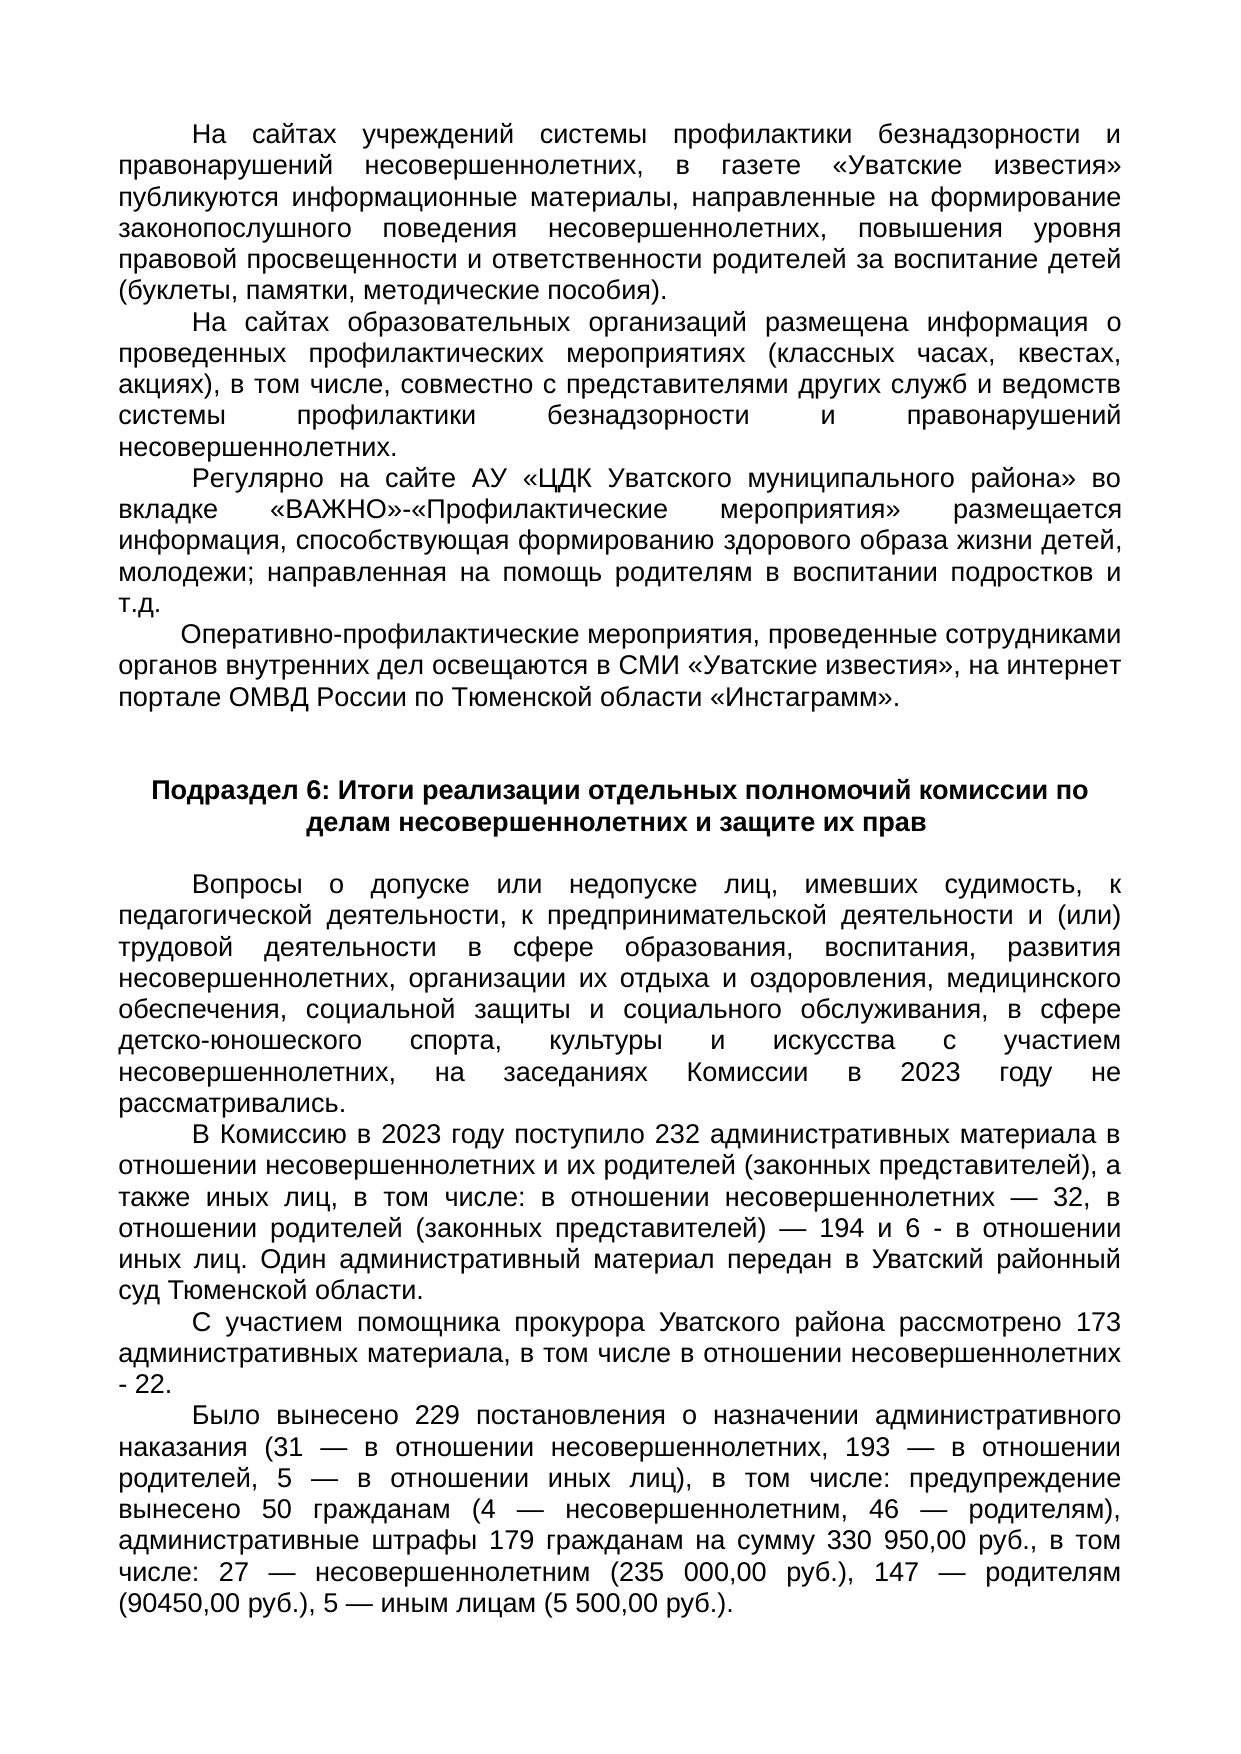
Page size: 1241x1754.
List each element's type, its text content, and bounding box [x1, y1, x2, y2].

text На сайтах образовательных организаций размещена информация о проведенных профилактических мероприятиях (классных часах, квестах, акциях), в том числе, совместно с представителями других служб и ведомств системы профилактики безнадзорности и правонарушений несовершеннолетних. [118, 306, 1122, 462]
text В Комиссию в 2023 году поступило 232 административных материала в отношении несовершеннолетних и их родителей (законных представителей), а также иных лиц, в том числе: в отношении несовершеннолетних — 32, в отношении родителей (законных представителей) — 194 и 6 - в отношении иных лиц. Один административный материал передан в Уватский районный суд Тюменской области. [118, 1118, 1122, 1306]
text На сайтах учреждений системы профилактики безнадзорности и правонарушений несовершеннолетних, в газете «Уватские известия» публикуются информационные материалы, направленные на формирование законопослушного поведения несовершеннолетних, повышения уровня правовой просвещенности и ответственности родителей за воспитание детей (буклеты, памятки, методические пособия). [118, 118, 1122, 306]
text Вопросы о допуске или недопуске лиц, имевших судимость, к педагогической деятельности, к предпринимательской деятельности и (или) трудовой деятельности в сфере образования, воспитания, развития несовершеннолетних, организации их отдыха и оздоровления, медицинского обеспечения, социальной защиты и социального обслуживания, в сфере детско-юношеского спорта, культуры и искусства с участием несовершеннолетних, на заседаниях Комиссии в 2023 году не рассматривались. [118, 868, 1122, 1118]
text Оперативно-профилактические мероприятия, проведенные сотрудниками органов внутренних дел освещаются в СМИ «Уватские известия», на интернет портале ОМВД России по Тюменской области «Инстаграмм». [118, 618, 1122, 712]
text Было вынесено 229 постановления о назначении административного наказания (31 — в отношении несовершеннолетних, 193 — в отношении родителей, 5 — в отношении иных лиц), в том числе: предупреждение вынесено 50 гражданам (4 — несовершеннолетним, 46 — родителям), административные штрафы 179 гражданам на сумму 330 950,00 руб., в том числе: 27 — несовершеннолетним (235 000,00 руб.), 147 — родителям (90450,00 руб.), 5 — иным лицам (5 500,00 руб.). [118, 1399, 1122, 1618]
text С участием помощника прокурора Уватского района рассмотрено 173 административных материала, в том числе в отношении несовершеннолетних - 22. [118, 1306, 1122, 1399]
text Подраздел 6: Итоги реализации отдельных полномочий комиссии по делам несовершеннолетних и защите их прав [118, 774, 1122, 837]
text Регулярно на сайте АУ «ЦДК Уватского муниципального района» во вкладке «ВАЖНО»-«Профилактические мероприятия» размещается информация, способствующая формированию здорового образа жизни детей, молодежи; направленная на помощь родителям в воспитании подростков и т.д. [118, 462, 1122, 618]
